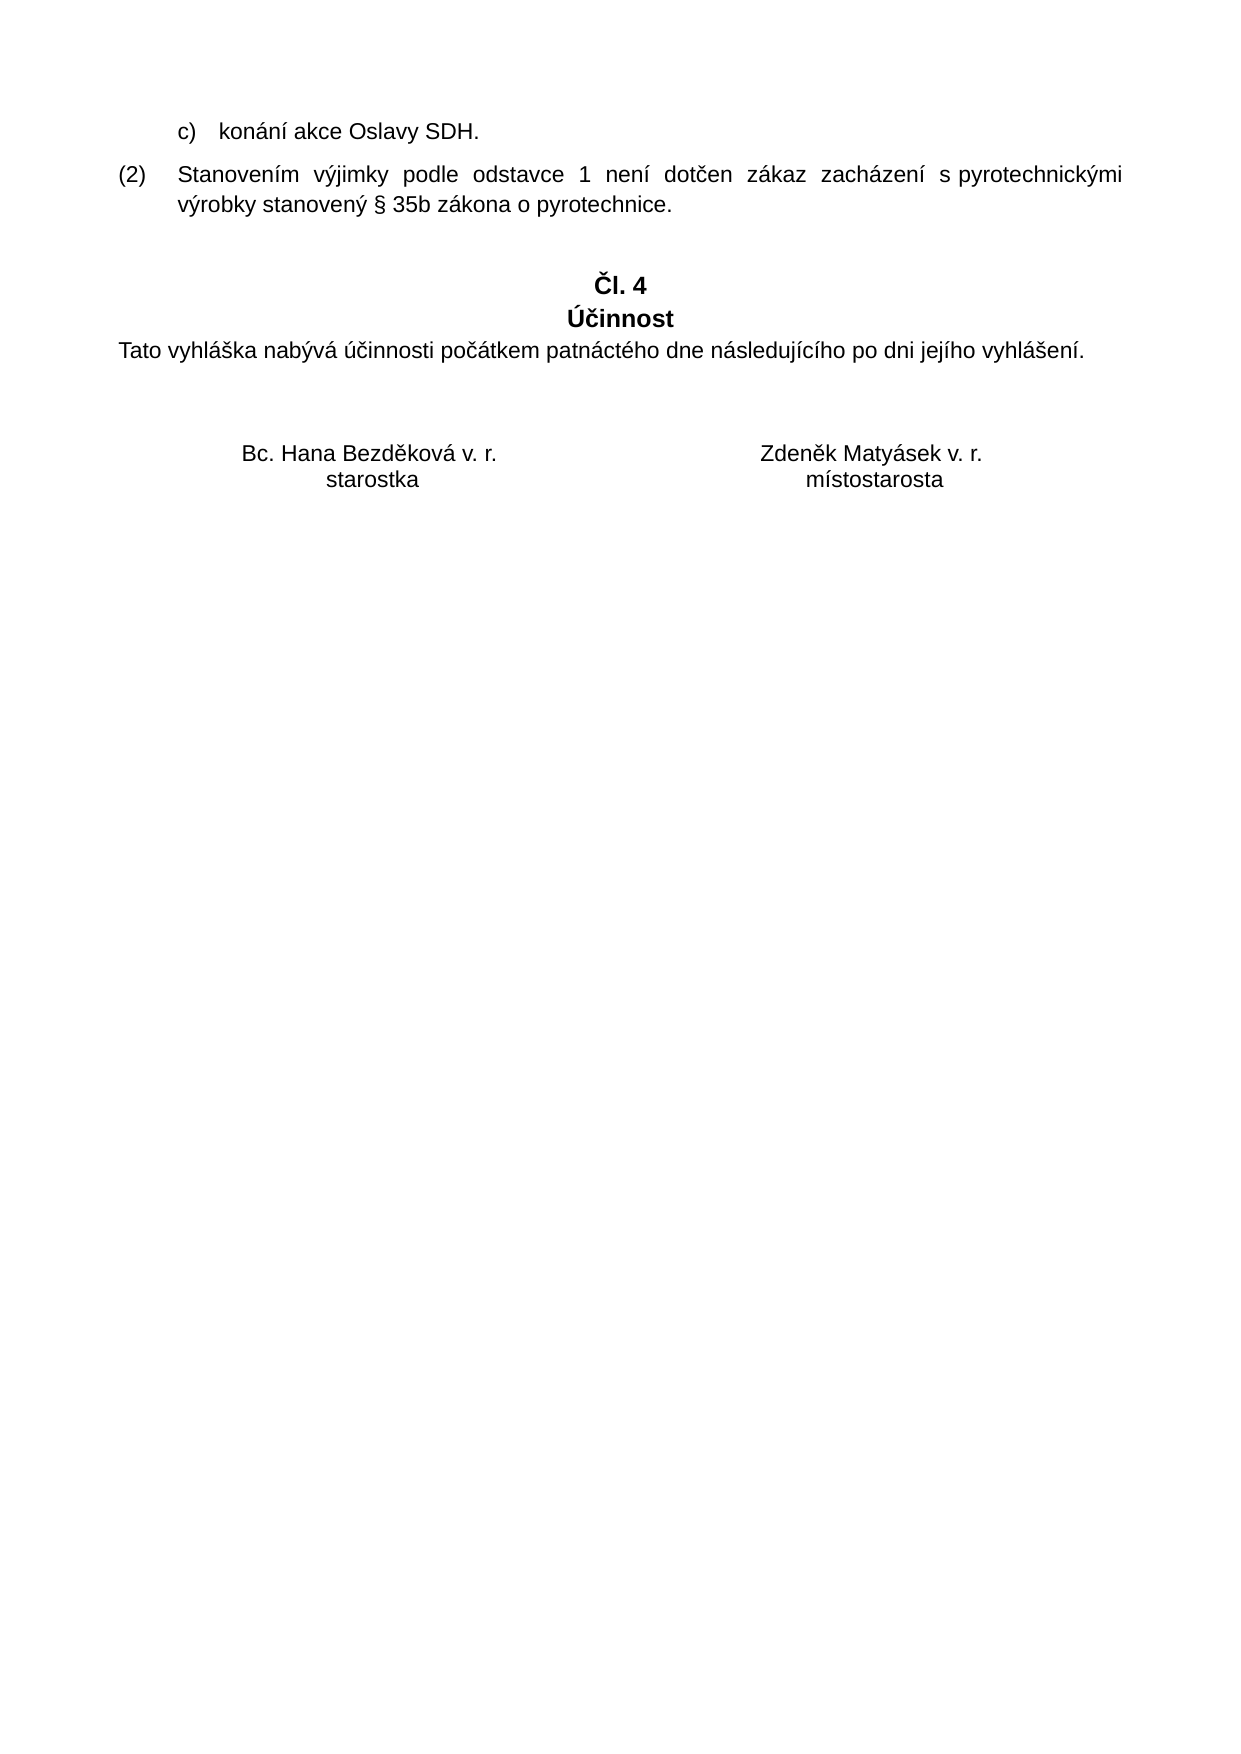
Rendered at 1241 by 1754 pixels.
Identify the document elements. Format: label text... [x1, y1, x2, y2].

text Tato vyhláška nabývá účinnosti počátkem patnáctého dne následujícího po dni jejího vyhlášení. [118, 337, 1122, 364]
subtitle Čl. 4 Účinnost [118, 271, 1122, 333]
table_header Bc. Hana Bezděková v. r. starostka [118, 380, 620, 498]
list Stanovením výjimky podle odstavce 1 není dotčen zákaz zacházení s pyrotechnickými výrobky stanovený § 35b zákona o pyrotechnice. [118, 161, 1122, 217]
table_header Zdeněk Matyásek v. r. místostarosta [620, 380, 1122, 498]
list konání akce Oslavy SDH. [177, 118, 1122, 144]
table_cell [118, 498, 620, 616]
table_cell [620, 498, 1122, 616]
